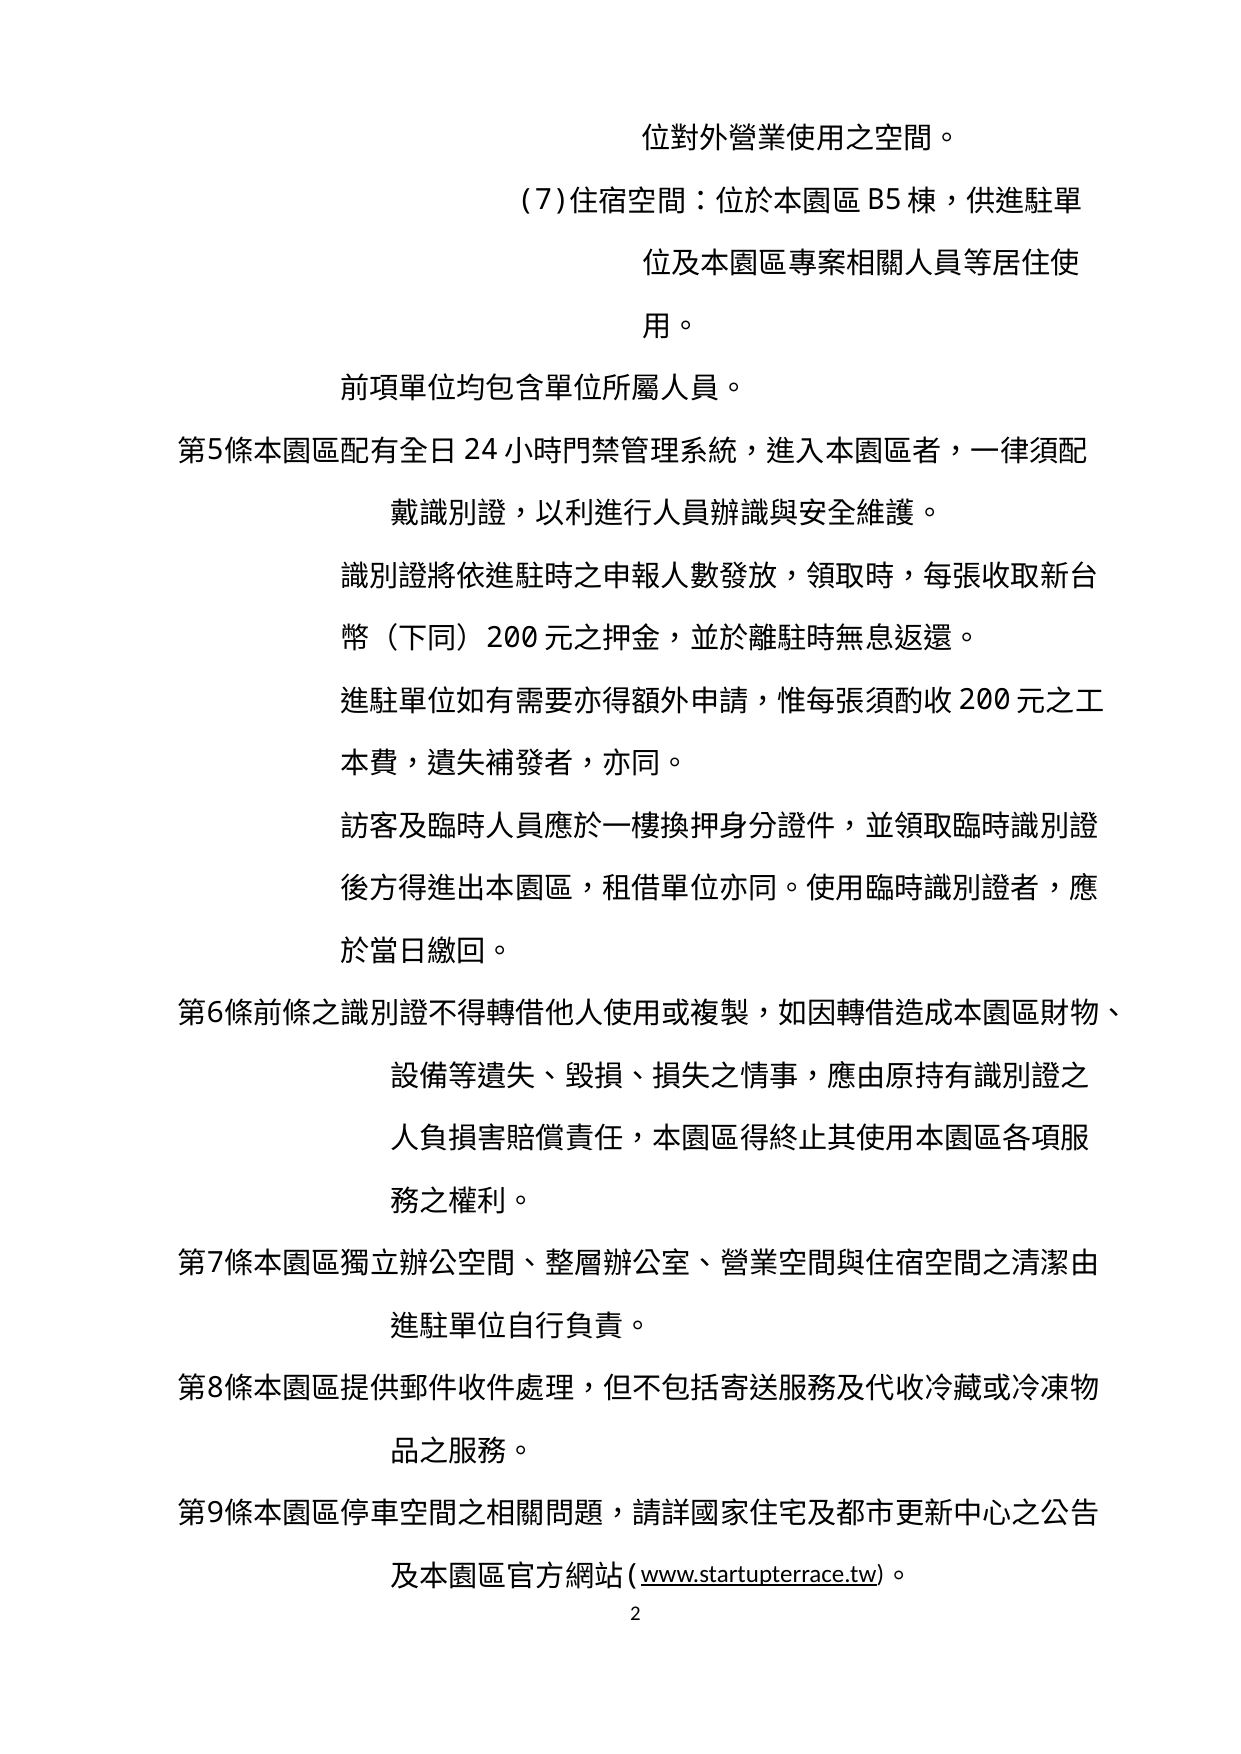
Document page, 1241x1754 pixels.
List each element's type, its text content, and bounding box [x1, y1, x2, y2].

list 位對外營業使用之空間。 [517, 94, 1107, 157]
text 進駐單位如有需要亦得額外申請，惟每張須酌收200元之工本費，遺失補發者，亦同。 訪客及臨時人員應於一樓換押身分證件，並領取臨時識別證後方得進出本園區，租借單位亦同。使用臨時識別證者，應於當日繳回。 [340, 657, 1107, 969]
list 前條之識別證不得轉借他人使用或複製，如因轉借造成本園區財物、設備等遺失、毀損、損失之情事，應由原持有識別證之人負損害賠償責任，本園區得終止其使用本園區各項服務之權利。 [177, 969, 1107, 1219]
list 本園區獨立辦公空間、整層辦公室、營業空間與住宿空間之清潔由進駐單位自行負責。 [177, 1219, 1107, 1344]
text 識別證將依進駐時之申報人數發放，領取時，每張收取新台幣（下同）200元之押金，並於離駐時無息返還。 [340, 532, 1107, 657]
list 住宿空間：位於本園區B5棟，供進駐單位及本園區專案相關人員等居住使用。 [517, 157, 1107, 344]
list 本園區配有全日24小時門禁管理系統，進入本園區者，一律須配戴識別證，以利進行人員辦識與安全維護。 [177, 407, 1107, 532]
list 本園區提供郵件收件處理，但不包括寄送服務及代收冷藏或冷凍物品之服務。 [177, 1344, 1107, 1469]
list 本園區停車空間之相關問題，請詳國家住宅及都市更新中心之公告及本園區官方網站(www.startupterrace.tw)。 [177, 1469, 1107, 1594]
text 前項單位均包含單位所屬人員。 [340, 344, 1107, 407]
